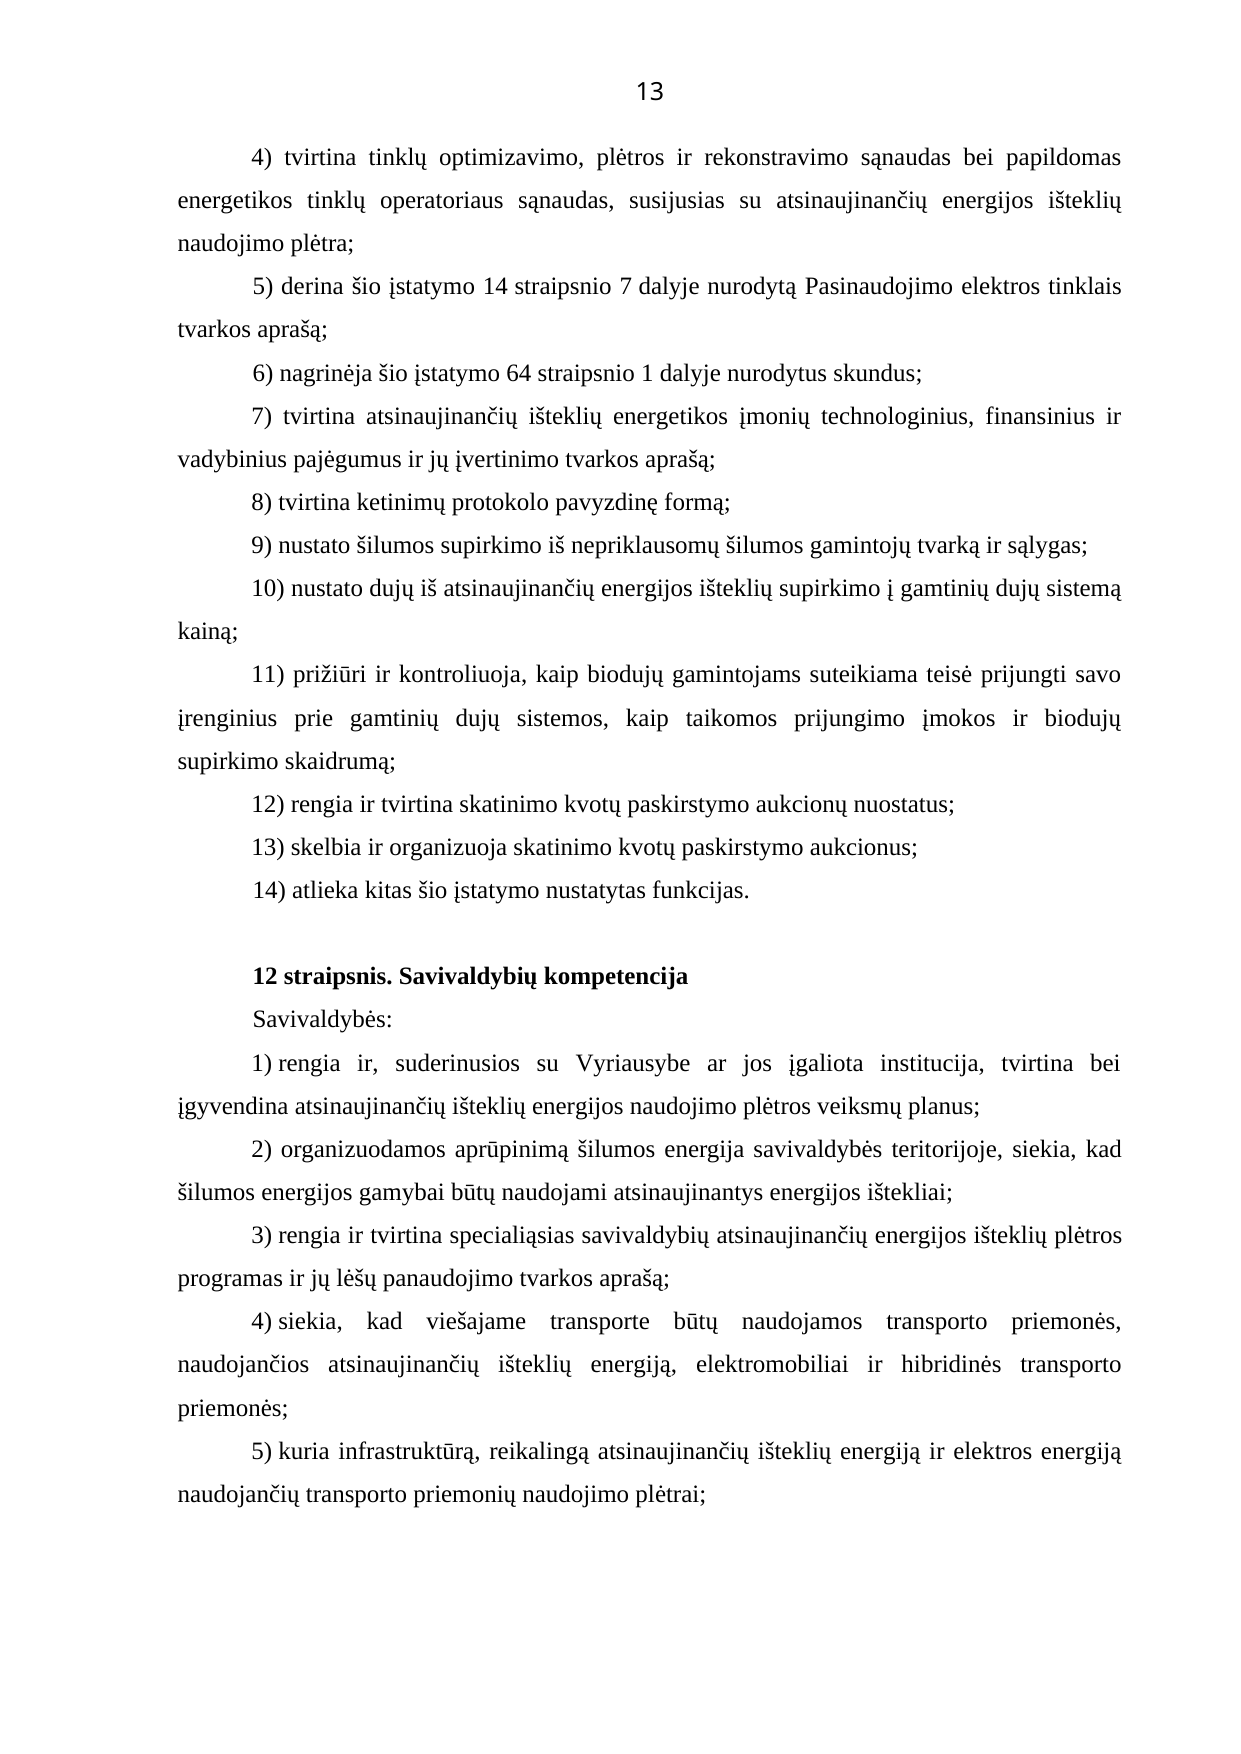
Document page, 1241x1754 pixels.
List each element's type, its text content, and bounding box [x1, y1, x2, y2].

text 11) prižiūri ir kontroliuoja, kaip biodujų gamintojams suteikiama teisė prijungti savo įrenginius prie gamtinių dujų sistemos, kaip taikomos prijungimo įmokos ir biodujų supirkimo skaidrumą; [177, 659, 1122, 774]
text 10) nustato dujų iš atsinaujinančių energijos išteklių supirkimo į gamtinių dujų sistemą kainą; [177, 573, 1122, 645]
text 5) kuria infrastruktūrą, reikalingą atsinaujinančių išteklių energiją ir elektros energiją naudojančių transporto priemonių naudojimo plėtrai; [177, 1436, 1122, 1508]
text 9) nustato šilumos supirkimo iš nepriklausomų šilumos gamintojų tvarką ir sąlygas; [177, 530, 1122, 559]
text 5) derina šio įstatymo 14 straipsnio 7 dalyje nurodytą Pasinaudojimo elektros tinklais tvarkos aprašą; [177, 271, 1122, 343]
text 14) atlieka kitas šio įstatymo nustatytas funkcijas. [177, 875, 1122, 904]
text 4) siekia, kad viešajame transporte būtų naudojamos transporto priemonės, naudojančios atsinaujinančių išteklių energiją, elektromobiliai ir hibridinės transporto priemonės; [177, 1306, 1122, 1421]
text 6) nagrinėja šio įstatymo 64 straipsnio 1 dalyje nurodytus skundus; [177, 358, 1122, 386]
text 12 straipsnis. Savivaldybių kompetencija [177, 961, 1122, 990]
text 1) rengia ir, suderinusios su Vyriausybe ar jos įgaliota institucija, tvirtina bei įgyvendina atsinaujinančių išteklių energijos naudojimo plėtros veiksmų planus; [177, 1048, 1122, 1119]
text 4) tvirtina tinklų optimizavimo, plėtros ir rekonstravimo sąnaudas bei papildomas energetikos tinklų operatoriaus sąnaudas, susijusias su atsinaujinančių energijos išteklių naudojimo plėtra; [177, 142, 1122, 257]
text 2) organizuodamos aprūpinimą šilumos energija savivaldybės teritorijoje, siekia, kad šilumos energijos gamybai būtų naudojami atsinaujinantys energijos ištekliai; [177, 1134, 1123, 1206]
text 12) rengia ir tvirtina skatinimo kvotų paskirstymo aukcionų nuostatus; [177, 789, 1122, 818]
text 13) skelbia ir organizuoja skatinimo kvotų paskirstymo aukcionus; [177, 832, 1122, 861]
text Savivaldybės: [177, 1004, 1122, 1033]
text 8) tvirtina ketinimų protokolo pavyzdinę formą; [177, 487, 1122, 516]
text 7) tvirtina atsinaujinančių išteklių energetikos įmonių technologinius, finansinius ir vadybinius pajėgumus ir jų įvertinimo tvarkos aprašą; [177, 401, 1122, 473]
text 3) rengia ir tvirtina specialiąsias savivaldybių atsinaujinančių energijos išteklių plėtros programas ir jų lėšų panaudojimo tvarkos aprašą; [177, 1220, 1123, 1292]
